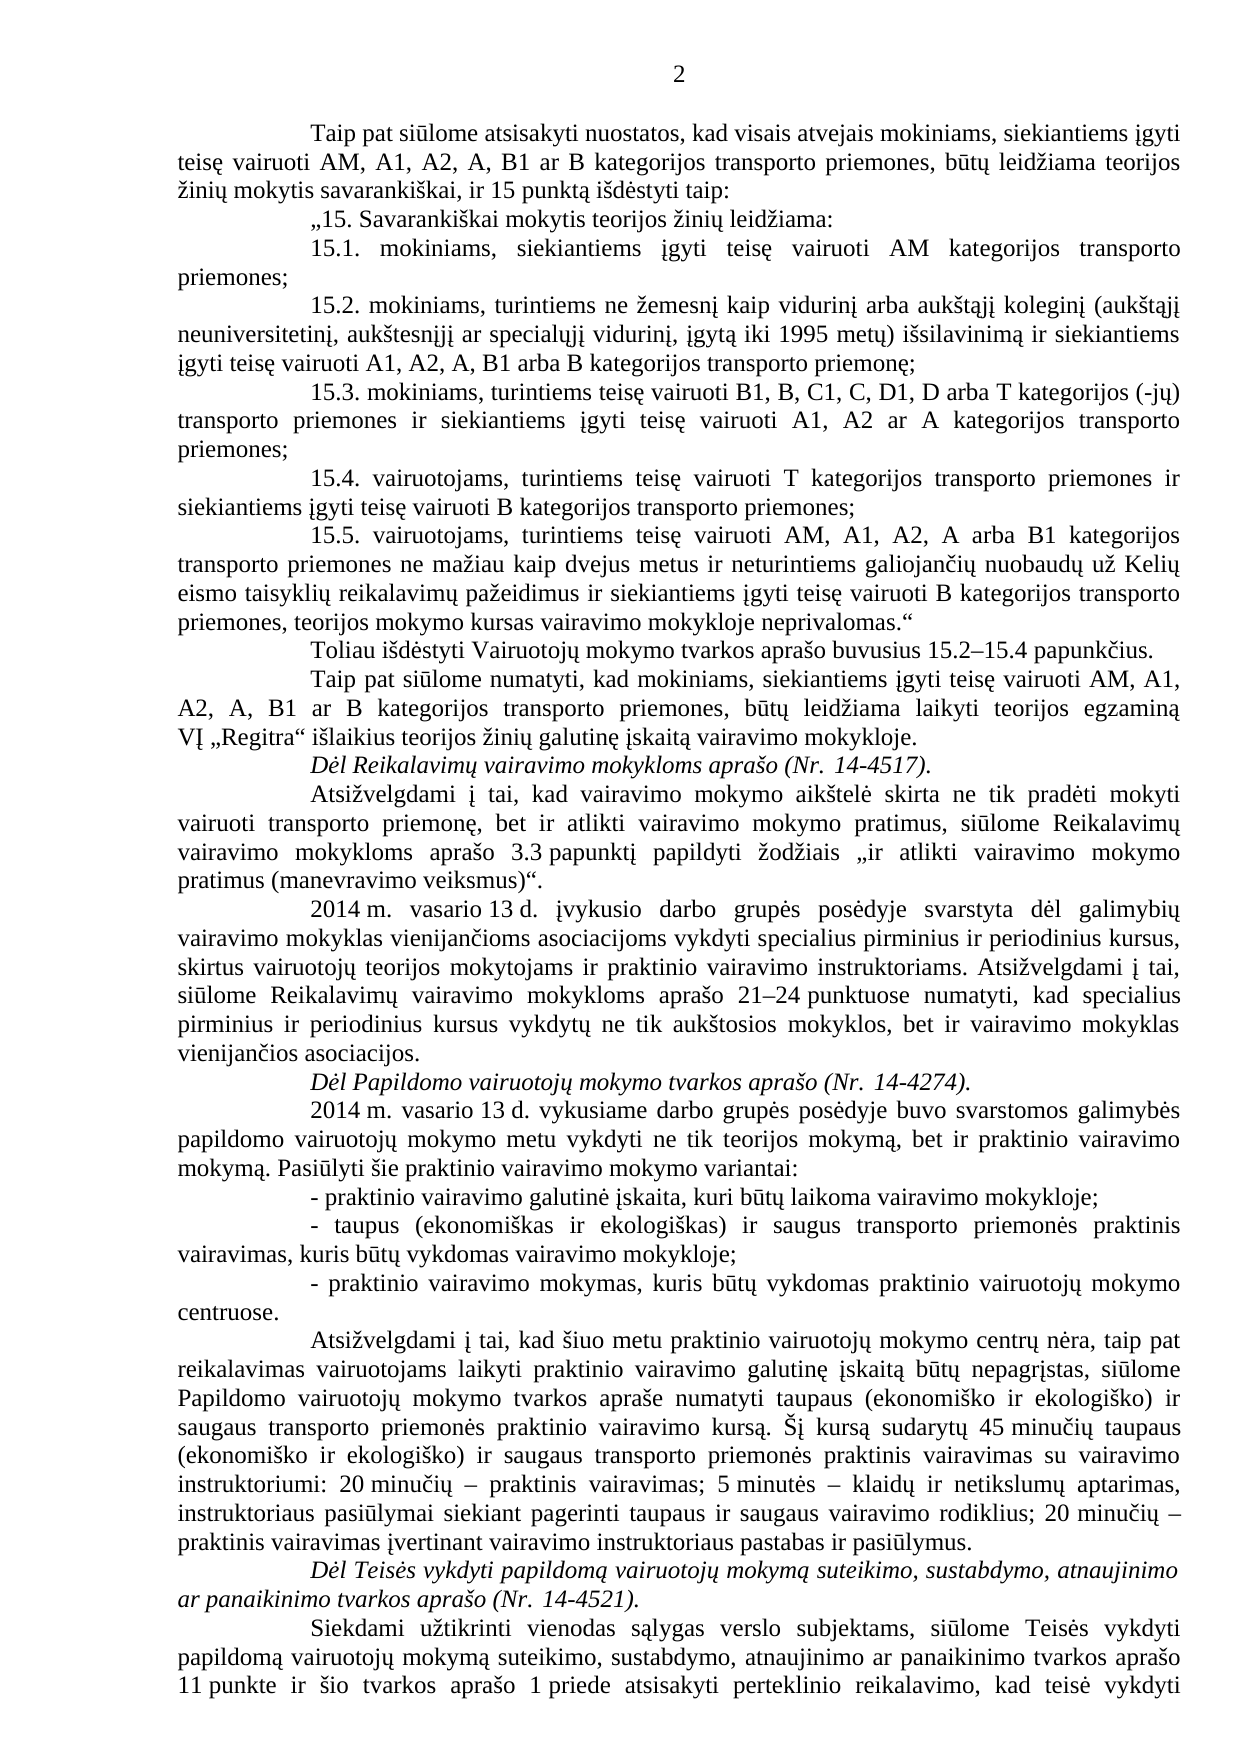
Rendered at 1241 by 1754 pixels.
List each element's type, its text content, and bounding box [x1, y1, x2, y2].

text Dėl Teisės vykdyti papildomą vairuotojų mokymą suteikimo, sustabdymo, atnaujinimo ar panaikinimo tvarkos aprašo (Nr. 14-4521). [177, 1556, 1181, 1613]
text 2014 m. vasario 13 d. vykusiame darbo grupės posėdyje buvo svarstomos galimybės papildomo vairuotojų mokymo metu vykdyti ne tik teorijos mokymą, bet ir praktinio vairavimo mokymą. Pasiūlyti šie praktinio vairavimo mokymo variantai: [177, 1096, 1181, 1182]
text - taupus (ekonomiškas ir ekologiškas) ir saugus transporto priemonės praktinis vairavimas, kuris būtų vykdomas vairavimo mokykloje; [177, 1211, 1181, 1268]
text „15. Savarankiškai mokytis teorijos žinių leidžiama: [177, 204, 1181, 233]
text 15.3. mokiniams, turintiems teisę vairuoti B1, B, C1, C, D1, D arba T kategorijos (-jų) transporto priemones ir siekiantiems įgyti teisę vairuoti A1, A2 ar A kategorijos transporto priemones; [177, 377, 1181, 463]
text Taip pat siūlome numatyti, kad mokiniams, siekiantiems įgyti teisę vairuoti AM, A1, A2, A, B1 ar B kategorijos transporto priemones, būtų leidžiama laikyti teorijos egzaminą VĮ „Regitra“ išlaikius teorijos žinių galutinę įskaitą vairavimo mokykloje. [177, 664, 1181, 751]
text 15.5. vairuotojams, turintiems teisę vairuoti AM, A1, A2, A arba B1 kategorijos transporto priemones ne mažiau kaip dvejus metus ir neturintiems galiojančių nuobaudų už Kelių eismo taisyklių reikalavimų pažeidimus ir siekiantiems įgyti teisę vairuoti B kategorijos transporto priemones, teorijos mokymo kursas vairavimo mokykloje neprivalomas.“ [177, 521, 1181, 636]
text 15.2. mokiniams, turintiems ne žemesnį kaip vidurinį arba aukštąjį koleginį (aukštąjį neuniversitetinį, aukštesnįjį ar specialųjį vidurinį, įgytą iki 1995 metų) išsilavinimą ir siekiantiems įgyti teisę vairuoti A1, A2, A, B1 arba B kategorijos transporto priemonę; [177, 291, 1181, 377]
text Siekdami užtikrinti vienodas sąlygas verslo subjektams, siūlome Teisės vykdyti papildomą vairuotojų mokymą suteikimo, sustabdymo, atnaujinimo ar panaikinimo tvarkos aprašo 11 punkte ir šio tvarkos aprašo 1 priede atsisakyti perteklinio reikalavimo, kad teisė vykdyti [177, 1613, 1181, 1699]
text Dėl Papildomo vairuotojų mokymo tvarkos aprašo (Nr. 14-4274). [177, 1067, 1181, 1096]
text - praktinio vairavimo mokymas, kuris būtų vykdomas praktinio vairuotojų mokymo centruose. [177, 1268, 1181, 1326]
text - praktinio vairavimo galutinė įskaita, kuri būtų laikoma vairavimo mokykloje; [177, 1182, 1181, 1211]
text Taip pat siūlome atsisakyti nuostatos, kad visais atvejais mokiniams, siekiantiems įgyti teisę vairuoti AM, A1, A2, A, B1 ar B kategorijos transporto priemones, būtų leidžiama teorijos žinių mokytis savarankiškai, ir 15 punktą išdėstyti taip: [177, 118, 1181, 204]
text 15.1. mokiniams, siekiantiems įgyti teisę vairuoti AM kategorijos transporto priemones; [177, 233, 1181, 291]
text Atsižvelgdami į tai, kad vairavimo mokymo aikštelė skirta ne tik pradėti mokyti vairuoti transporto priemonę, bet ir atlikti vairavimo mokymo pratimus, siūlome Reikalavimų vairavimo mokykloms aprašo 3.3 papunktį papildyti žodžiais „ir atlikti vairavimo mokymo pratimus (manevravimo veiksmus)“. [177, 779, 1181, 894]
text Dėl Reikalavimų vairavimo mokykloms aprašo (Nr. 14-4517). [177, 751, 1181, 779]
text 15.4. vairuotojams, turintiems teisę vairuoti T kategorijos transporto priemones ir siekiantiems įgyti teisę vairuoti B kategorijos transporto priemones; [177, 463, 1181, 521]
text 2014 m. vasario 13 d. įvykusio darbo grupės posėdyje svarstyta dėl galimybių vairavimo mokyklas vienijančioms asociacijoms vykdyti specialius pirminius ir periodinius kursus, skirtus vairuotojų teorijos mokytojams ir praktinio vairavimo instruktoriams. Atsižvelgdami į tai, siūlome Reikalavimų vairavimo mokykloms aprašo 21–24 punktuose numatyti, kad specialius pirminius ir periodinius kursus vykdytų ne tik aukštosios mokyklos, bet ir vairavimo mokyklas vienijančios asociacijos. [177, 894, 1181, 1067]
text Atsižvelgdami į tai, kad šiuo metu praktinio vairuotojų mokymo centrų nėra, taip pat reikalavimas vairuotojams laikyti praktinio vairavimo galutinę įskaitą būtų nepagrįstas, siūlome Papildomo vairuotojų mokymo tvarkos apraše numatyti taupaus (ekonomiško ir ekologiško) ir saugaus transporto priemonės praktinio vairavimo kursą. Šį kursą sudarytų 45 minučių taupaus (ekonomiško ir ekologiško) ir saugaus transporto priemonės praktinis vairavimas su vairavimo instruktoriumi: 20 minučių – praktinis vairavimas; 5 minutės – klaidų ir netikslumų aptarimas, instruktoriaus pasiūlymai siekiant pagerinti taupaus ir saugaus vairavimo rodiklius; 20 minučių – praktinis vairavimas įvertinant vairavimo instruktoriaus pastabas ir pasiūlymus. [177, 1326, 1181, 1556]
text Toliau išdėstyti Vairuotojų mokymo tvarkos aprašo buvusius 15.2–15.4 papunkčius. [177, 636, 1181, 664]
